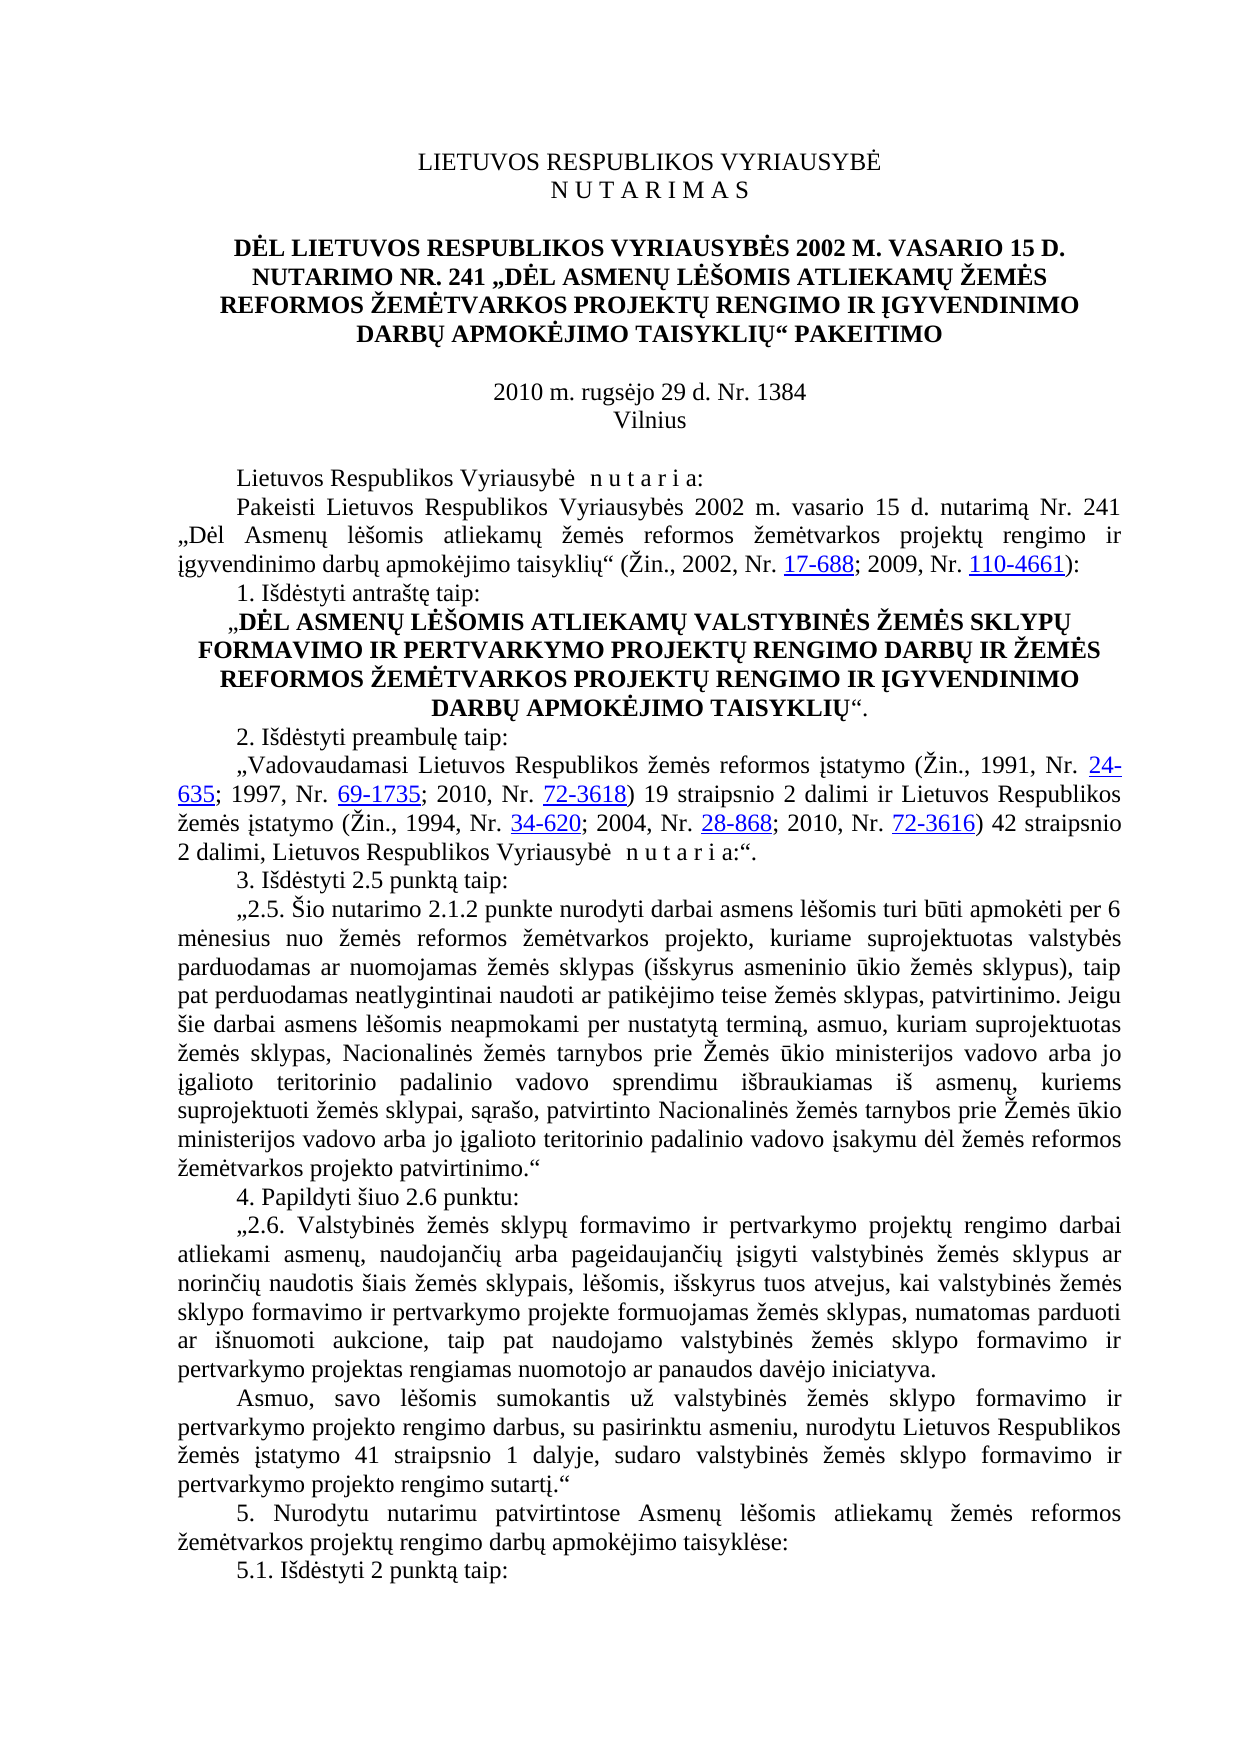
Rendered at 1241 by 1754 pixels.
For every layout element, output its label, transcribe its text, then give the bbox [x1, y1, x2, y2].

text NUTARIMAS [177, 176, 1122, 204]
text 2010 m. rugsėjo 29 d. Nr. 1384 [177, 377, 1122, 406]
text Vilnius [177, 406, 1122, 434]
text 5.1. Išdėstyti 2 punktą taip: [177, 1556, 1122, 1584]
text „DĖL ASMENŲ LĖŠOMIS ATLIEKAMŲ VALSTYBINĖS ŽEMĖS SKLYPŲ FORMAVIMO IR PERTVARKYMO PROJEKTŲ RENGIMO DARBŲ IR ŽEMĖS REFORMOS ŽEMĖTVARKOS PROJEKTŲ RENGIMO IR ĮGYVENDINIMO DARBŲ APMOKĖJIMO TAISYKLIŲ“. [177, 607, 1122, 722]
text DĖL LIETUVOS RESPUBLIKOS VYRIAUSYBĖS 2002 M. VASARIO 15 D. NUTARIMO NR. 241 „DĖL ASMENŲ LĖŠOMIS ATLIEKAMŲ ŽEMĖS REFORMOS ŽEMĖTVARKOS PROJEKTŲ RENGIMO IR ĮGYVENDINIMO DARBŲ APMOKĖJIMO TAISYKLIŲ“ PAKEITIMO [177, 233, 1122, 348]
text „2.6. Valstybinės žemės sklypų formavimo ir pertvarkymo projektų rengimo darbai atliekami asmenų, naudojančių arba pageidaujančių įsigyti valstybinės žemės sklypus ar norinčių naudotis šiais žemės sklypais, lėšomis, išskyrus tuos atvejus, kai valstybinės žemės sklypo formavimo ir pertvarkymo projekte formuojamas žemės sklypas, numatomas parduoti ar išnuomoti aukcione, taip pat naudojamo valstybinės žemės sklypo formavimo ir pertvarkymo projektas rengiamas nuomotojo ar panaudos davėjo iniciatyva. [177, 1211, 1122, 1383]
text 1. Išdėstyti antraštę taip: [177, 578, 1122, 607]
text Lietuvos Respublikos Vyriausybė nutaria: [177, 463, 1122, 492]
text „2.5. Šio nutarimo 2.1.2 punkte nurodyti darbai asmens lėšomis turi būti apmokėti per 6 mėnesius nuo žemės reformos žemėtvarkos projekto, kuriame suprojektuotas valstybės parduodamas ar nuomojamas žemės sklypas (išskyrus asmeninio ūkio žemės sklypus), taip pat perduodamas neatlygintinai naudoti ar patikėjimo teise žemės sklypas, patvirtinimo. Jeigu šie darbai asmens lėšomis neapmokami per nustatytą terminą, asmuo, kuriam suprojektuotas žemės sklypas, Nacionalinės žemės tarnybos prie Žemės ūkio ministerijos vadovo arba jo įgalioto teritorinio padalinio vadovo sprendimu išbraukiamas iš asmenų, kuriems suprojektuoti žemės sklypai, sąrašo, patvirtinto Nacionalinės žemės tarnybos prie Žemės ūkio ministerijos vadovo arba jo įgalioto teritorinio padalinio vadovo įsakymu dėl žemės reformos žemėtvarkos projekto patvirtinimo.“ [177, 894, 1122, 1182]
text 4. Papildyti šiuo 2.6 punktu: [177, 1182, 1122, 1211]
text 3. Išdėstyti 2.5 punktą taip: [177, 866, 1122, 894]
text Pakeisti Lietuvos Respublikos Vyriausybės 2002 m. vasario 15 d. nutarimą Nr. 241 „Dėl Asmenų lėšomis atliekamų žemės reformos žemėtvarkos projektų rengimo ir įgyvendinimo darbų apmokėjimo taisyklių“ (Žin., 2002, Nr. 17-688; 2009, Nr. 110-4661): [177, 492, 1122, 578]
text 2. Išdėstyti preambulę taip: [177, 722, 1122, 751]
text 5. Nurodytu nutarimu patvirtintose Asmenų lėšomis atliekamų žemės reformos žemėtvarkos projektų rengimo darbų apmokėjimo taisyklėse: [177, 1498, 1122, 1556]
text Lietuvos Respublikos Vyriausybė [177, 147, 1122, 176]
text Asmuo, savo lėšomis sumokantis už valstybinės žemės sklypo formavimo ir pertvarkymo projekto rengimo darbus, su pasirinktu asmeniu, nurodytu Lietuvos Respublikos žemės įstatymo 41 straipsnio 1 dalyje, sudaro valstybinės žemės sklypo formavimo ir pertvarkymo projekto rengimo sutartį.“ [177, 1383, 1122, 1498]
text „Vadovaudamasi Lietuvos Respublikos žemės reformos įstatymo (Žin., 1991, Nr. 24-635; 1997, Nr. 69-1735; 2010, Nr. 72-3618) 19 straipsnio 2 dalimi ir Lietuvos Respublikos žemės įstatymo (Žin., 1994, Nr. 34-620; 2004, Nr. 28-868; 2010, Nr. 72-3616) 42 straipsnio 2 dalimi, Lietuvos Respublikos Vyriausybė nutaria:“. [177, 751, 1122, 866]
